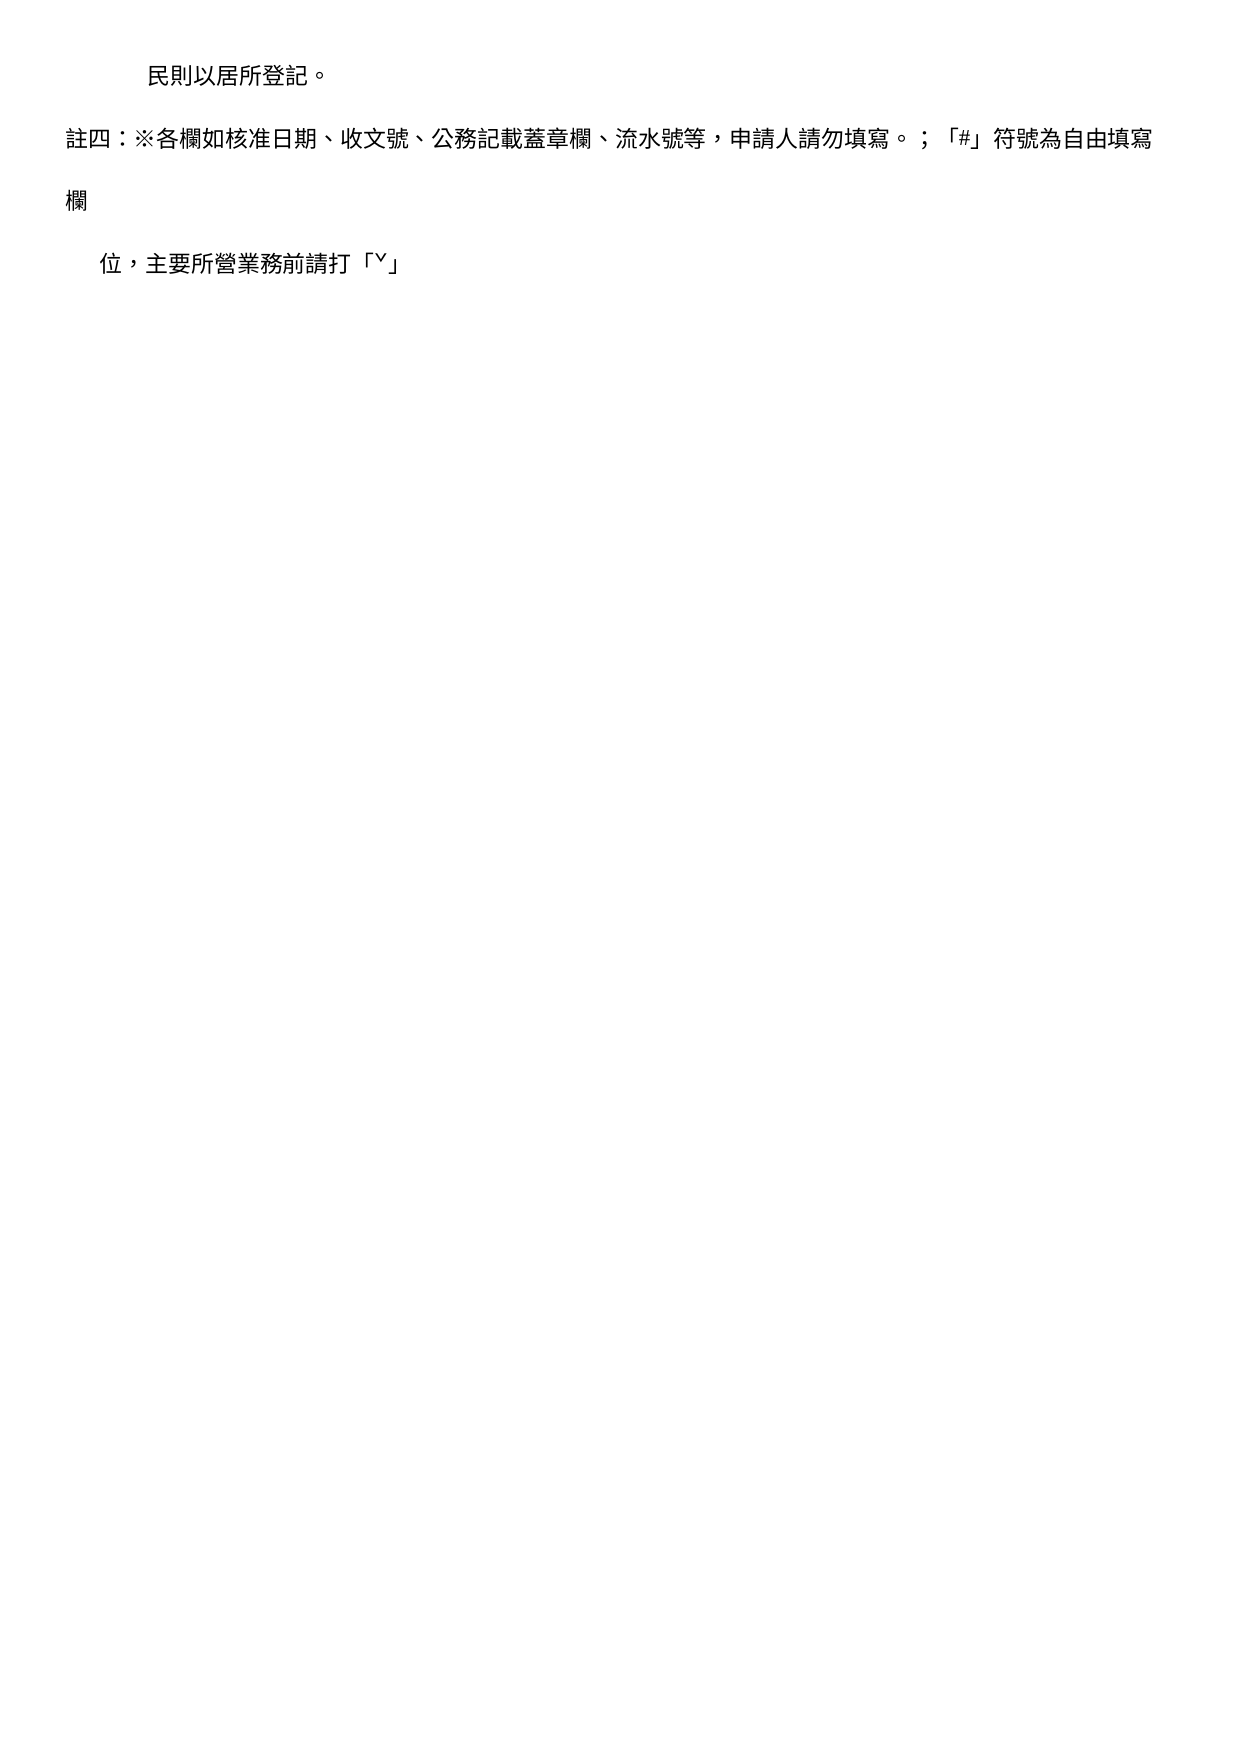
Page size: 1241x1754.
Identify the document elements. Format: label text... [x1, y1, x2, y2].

text 民則以居所登記。 [65, 33, 1162, 96]
text 註四：※各欄如核准日期、收文號、公務記載蓋章欄、流水號等，申請人請勿填寫。；「#」符號為自由填寫欄 [65, 96, 1175, 221]
text 位，主要所營業務前請打「ˇ」 [65, 221, 1175, 283]
